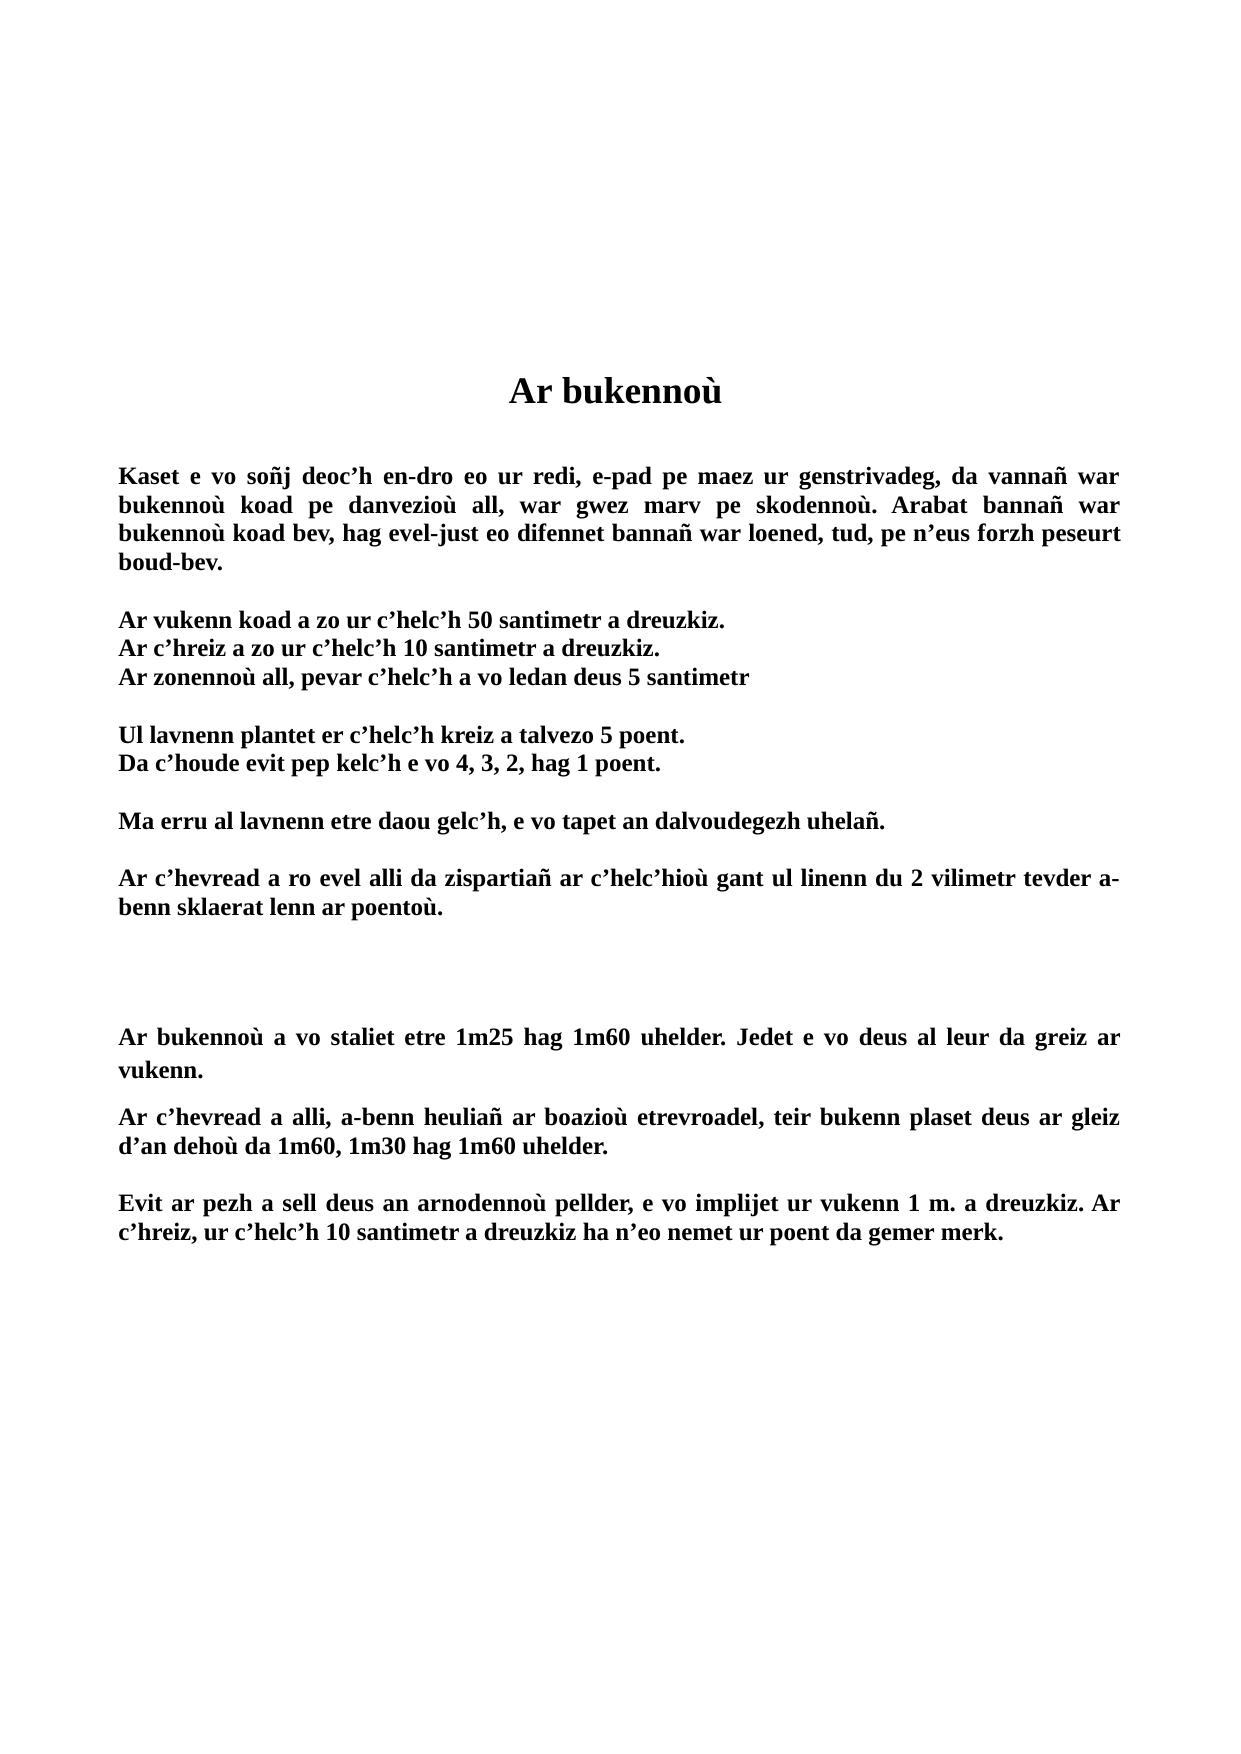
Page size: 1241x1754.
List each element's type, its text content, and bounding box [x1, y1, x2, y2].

text Ar c’hevread a alli, a-benn heuliañ ar boazioù etrevroadel, teir bukenn plaset deus ar gleiz d’an dehoù da 1m60, 1m30 hag 1m60 uhelder. [118, 1102, 1122, 1160]
text Ar vukenn koad a zo ur c’helc’h 50 santimetr a dreuzkiz. [118, 605, 1122, 633]
text Kaset e vo soñj deoc’h en-dro eo ur redi, e-pad pe maez ur genstrivadeg, da vannañ war bukennoù koad pe danvezioù all, war gwez marv pe skodennoù. Arabat bannañ war bukennoù koad bev, hag evel-just eo difennet bannañ war loened, tud, pe n’eus forzh peseurt boud-bev. [118, 461, 1122, 576]
text Ar c’hevread a ro evel alli da zispartiañ ar c’helc’hioù gant ul linenn du 2 vilimetr tevder a-benn sklaerat lenn ar poentoù. [118, 863, 1122, 921]
text Ar zonennoù all, pevar c’helc’h a vo ledan deus 5 santimetr [118, 662, 1122, 691]
text Ar bukennoù [118, 368, 1122, 411]
text Ul lavnenn plantet er c’helc’h kreiz a talvezo 5 poent. [118, 720, 1122, 748]
text Ma erru al lavnenn etre daou gelc’h, e vo tapet an dalvoudegezh uhelañ. [118, 806, 1122, 835]
text Ar bukennoù a vo staliet etre 1m25 hag 1m60 uhelder. Jedet e vo deus al leur da greiz ar vukenn. [118, 1022, 1122, 1083]
text Evit ar pezh a sell deus an arnodennoù pellder, e vo implijet ur vukenn 1 m. a dreuzkiz. Ar c’hreiz, ur c’helc’h 10 santimetr a dreuzkiz ha n’eo nemet ur poent da gemer merk. [118, 1188, 1122, 1246]
text Ar c’hreiz a zo ur c’helc’h 10 santimetr a dreuzkiz. [118, 633, 1122, 662]
text Da c’houde evit pep kelc’h e vo 4, 3, 2, hag 1 poent. [118, 748, 1122, 777]
